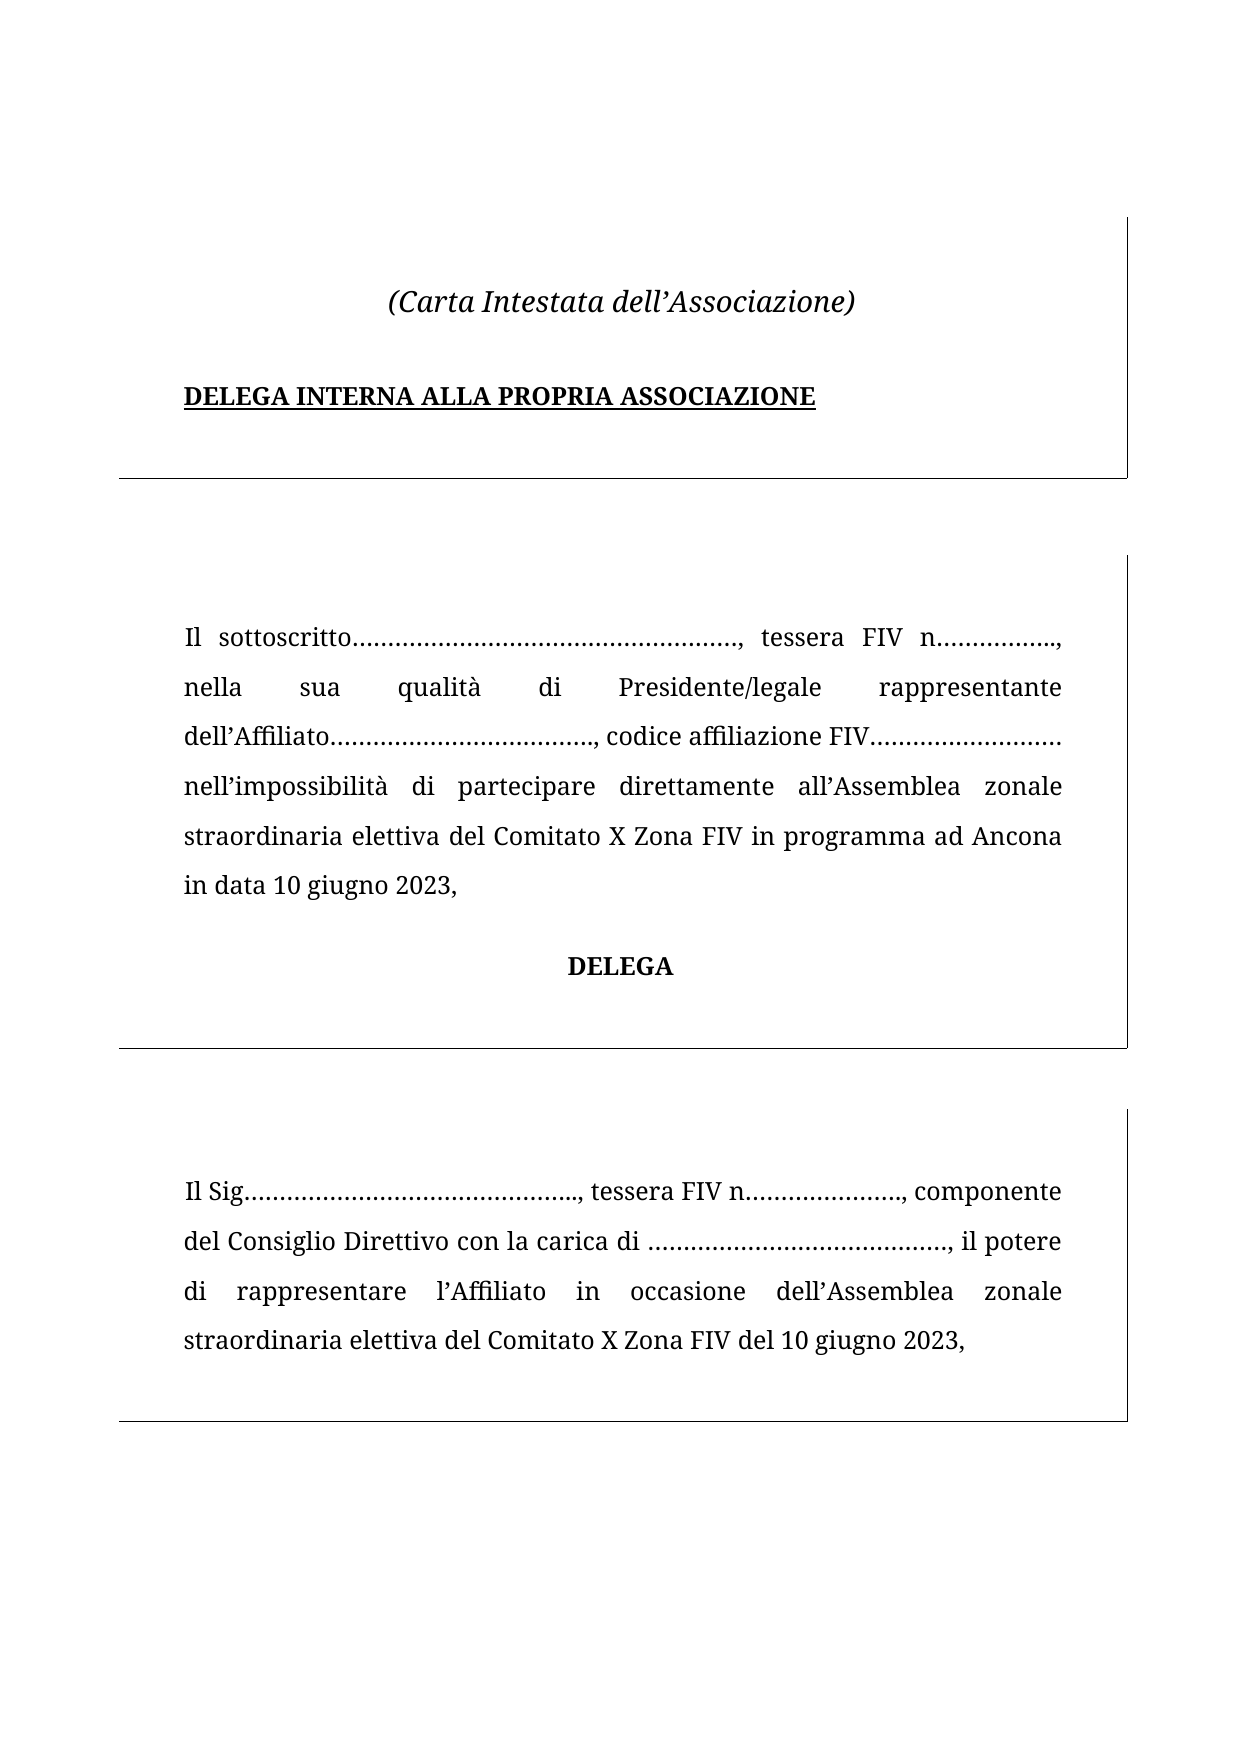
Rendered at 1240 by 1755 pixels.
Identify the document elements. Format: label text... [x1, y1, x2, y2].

text (Carta Intestata dell’Associazione) [119, 217, 1127, 314]
text DELEGA INTERNA ALLA PROPRIA ASSOCIAZIONE [119, 314, 1127, 478]
text Il Sig……………………………………….., tessera FIV n…………………., componente del Consiglio Direttivo con la carica di ……………………………………, il potere di rappresentare l’Affiliato in occasione dell’Assemblea zonale straordinaria elettiva del Comitato X Zona FIV del 10 giugno 2023, [119, 1109, 1127, 1421]
text Il sottoscritto………………………………………………, tessera FIV n…………….., nella sua qualità di Presidente/legale rappresentante dell’Affiliato………………………………., codice affiliazione FIV………………………nell’impossibilità di partecipare direttamente all’Assemblea zonale straordinaria elettiva del Comitato X Zona FIV in programma ad Ancona in data 10 giugno 2023, [119, 555, 1127, 884]
text DELEGA [119, 884, 1127, 1048]
